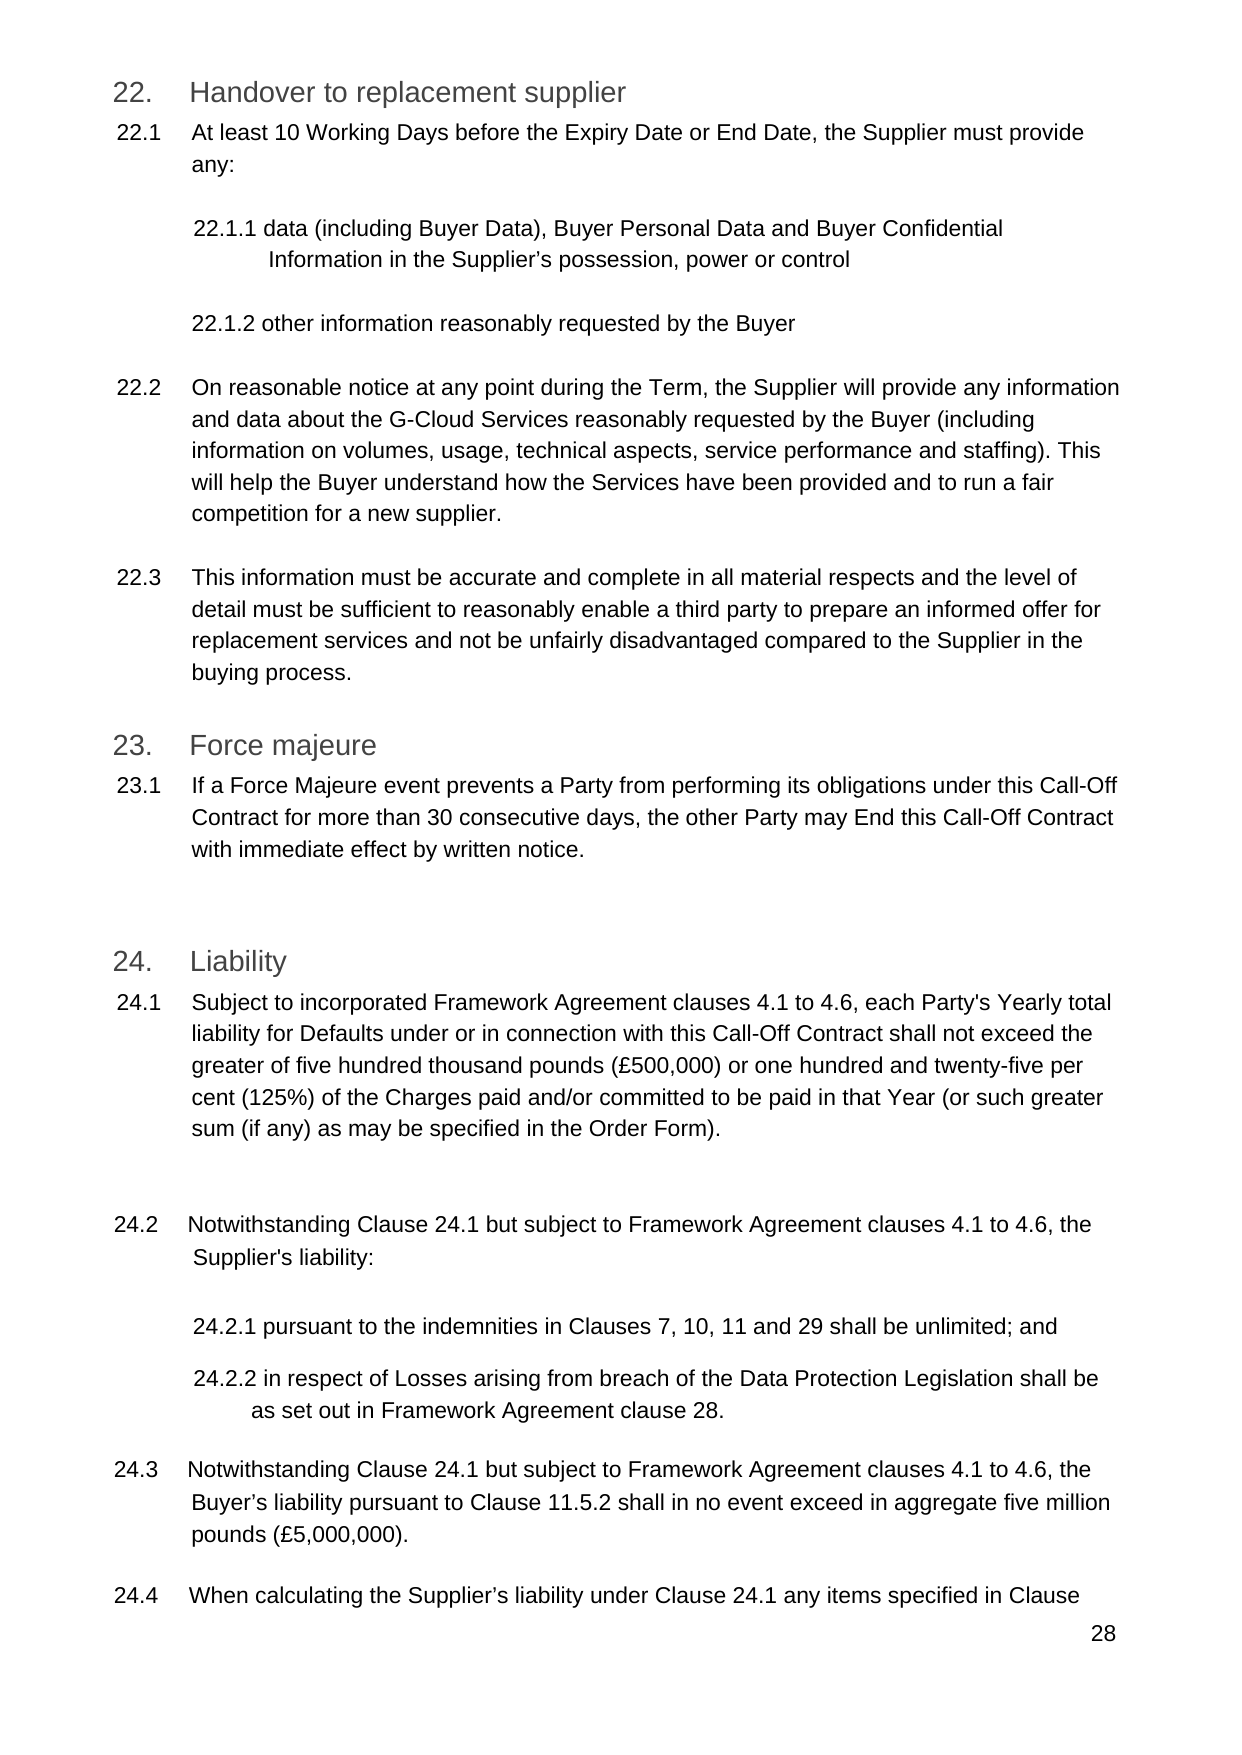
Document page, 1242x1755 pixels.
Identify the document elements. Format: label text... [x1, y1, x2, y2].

text Buyer’s liability pursuant to Clause 11.5.2 shall in no event exceed in aggregate five million pounds (£5,000,000). [191, 1489, 1121, 1547]
text 22.1.2 other information reasonably requested by the Buyer [159, 310, 1121, 337]
text 24.1 Subject to incorporated Framework Agreement clauses 4.1 to 4.6, each Party's Yearly total liability for Defaults under or in connection with this Call-Off Contract shall not exceed the greater of five hundred thousand pounds (£500,000) or one hundred and twenty-five per cent (125%) of the Charges paid and/or committed to be paid in that Year (or such greater sum (if any) as may be specified in the Order Form). [116, 989, 1121, 1141]
text 22.2 On reasonable notice at any point during the Term, the Supplier will provide any information and data about the G-Cloud Services reasonably requested by the Buyer (including information on volumes, usage, technical aspects, service performance and staffing). This will help the Buyer understand how the Services have been provided and to run a fair competition for a new supplier. [116, 374, 1121, 527]
text 23.1 If a Force Majeure event prevents a Party from performing its obligations under this Call-Off Contract for more than 30 consecutive days, the other Party may End this Call-Off Contract with immediate effect by written notice. [116, 772, 1121, 862]
subtitle 23. Force majeure [0, 728, 1122, 762]
text 24.3 Notwithstanding Clause 24.1 but subject to Framework Agreement clauses 4.1 to 4.6, the [0, 1455, 1122, 1483]
text 22.3 This information must be accurate and complete in all material respects and the level of detail must be sufficient to reasonably enable a third party to prepare an informed offer for replacement services and not be unfairly disadvantaged compared to the Supplier in the buying process. [116, 564, 1121, 685]
text 24.2.2 in respect of Losses arising from breach of the Data Protection Legislation shall be as set out in Framework Agreement clause 28. [193, 1365, 1121, 1423]
subtitle 24. Liability [0, 944, 1122, 978]
text 24.2 Notwithstanding Clause 24.1 but subject to Framework Agreement clauses 4.1 to 4.6, the [0, 1210, 1122, 1238]
text Supplier's liability: [160, 1243, 1121, 1270]
text 22.1 At least 10 Working Days before the Expiry Date or End Date, the Supplier must provide any: [116, 119, 1121, 177]
subtitle 22. Handover to replacement supplier [0, 75, 1122, 108]
text 24.2.1 pursuant to the indemnities in Clauses 7, 10, 11 and 29 shall be unlimited; and [193, 1307, 1121, 1341]
text 22.1.1 data (including Buyer Data), Buyer Personal Data and Buyer Confidential Information in the Supplier’s possession, power or control [193, 215, 1121, 273]
text 24.4 When calculating the Supplier’s liability under Clause 24.1 any items specified in Clause [0, 1581, 1122, 1609]
